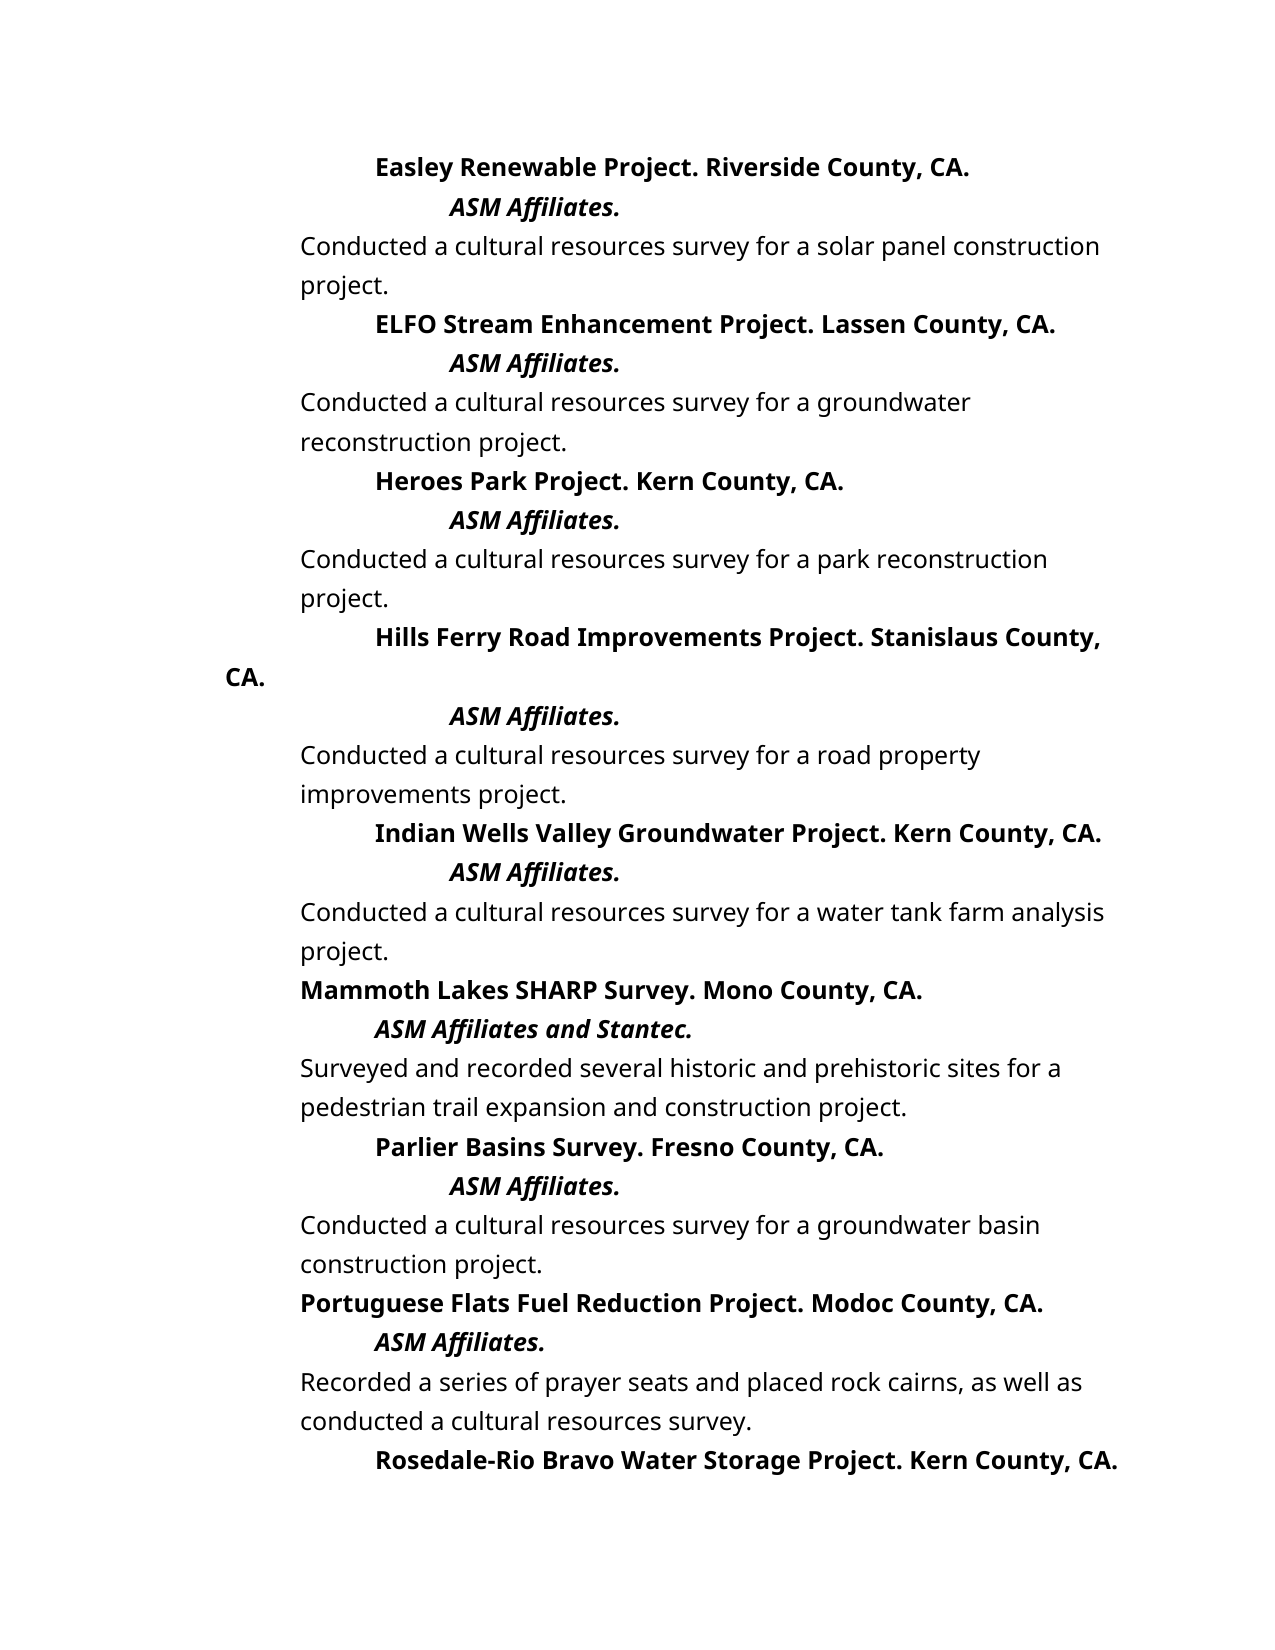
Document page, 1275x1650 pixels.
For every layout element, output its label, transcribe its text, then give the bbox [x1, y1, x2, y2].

text ASM Affiliates. [225, 502, 1125, 537]
text Surveyed and recorded several historic and prehistoric sites for a pedestrian trail expansion and construction project. [225, 1051, 1125, 1124]
text Conducted a cultural resources survey for a park reconstruction project. [225, 542, 1125, 615]
text Easley Renewable Project. Riverside County, CA. [225, 150, 1125, 184]
text ASM Affiliates and Stantec. [150, 1012, 1125, 1046]
text Conducted a cultural resources survey for a solar panel construction project. [225, 228, 1125, 302]
text Conducted a cultural resources survey for a water tank farm analysis project. [225, 894, 1125, 967]
text ASM Affiliates. [225, 698, 1125, 732]
text ASM Affiliates. [225, 189, 1125, 223]
text Parlier Basins Survey. Fresno County, CA. [225, 1129, 1125, 1163]
text ASM Affiliates. [225, 1168, 1125, 1202]
text Rosedale-Rio Bravo Water Storage Project. Kern County, CA. [225, 1442, 1125, 1477]
text Mammoth Lakes SHARP Survey. Mono County, CA. [150, 972, 1125, 1007]
text Conducted a cultural resources survey for a road property improvements project. [225, 737, 1125, 811]
text Conducted a cultural resources survey for a groundwater reconstruction project. [225, 385, 1125, 458]
text Indian Wells Valley Groundwater Project. Kern County, CA. [225, 816, 1125, 850]
text ASM Affiliates. [150, 1325, 1125, 1359]
text Hills Ferry Road Improvements Project. Stanislaus County, CA. [225, 620, 1125, 693]
text ASM Affiliates. [225, 855, 1125, 889]
text Recorded a series of prayer seats and placed rock cairns, as well as conducted a cultural resources survey. [300, 1364, 1125, 1437]
text Heroes Park Project. Kern County, CA. [225, 463, 1125, 497]
text ASM Affiliates. [225, 346, 1125, 380]
text Portuguese Flats Fuel Reduction Project. Modoc County, CA. [150, 1286, 1125, 1320]
text Conducted a cultural resources survey for a groundwater basin construction project. [225, 1207, 1125, 1281]
text ELFO Stream Enhancement Project. Lassen County, CA. [225, 307, 1125, 341]
